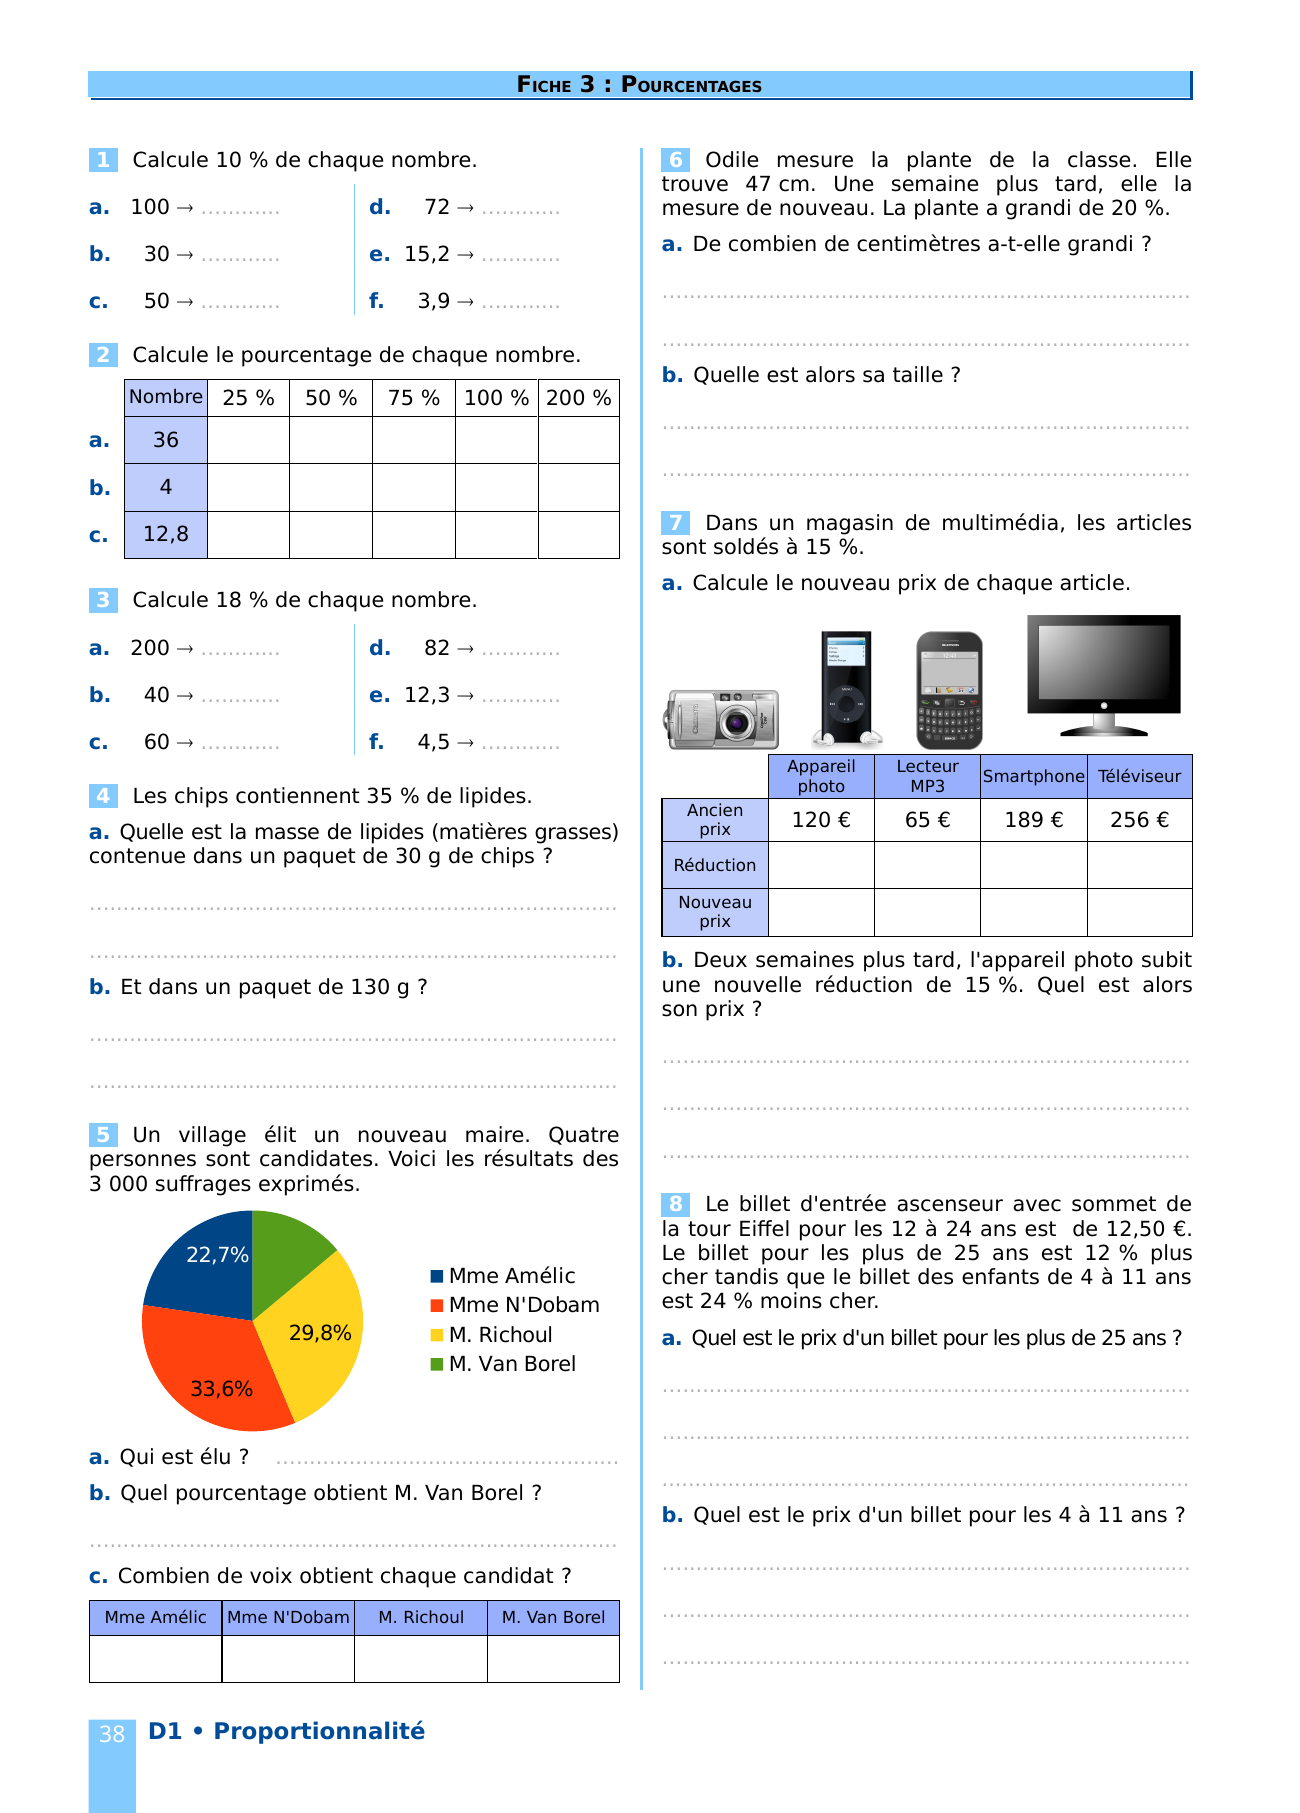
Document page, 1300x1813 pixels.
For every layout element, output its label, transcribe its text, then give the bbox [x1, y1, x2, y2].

table_header 100 % [456, 380, 537, 416]
table_header 75 % [373, 380, 455, 416]
table_header [917, 602, 982, 631]
table_cell [89, 512, 124, 559]
table_cell [981, 889, 1087, 936]
table_cell 36 [125, 417, 207, 463]
table_header [661, 754, 768, 798]
list 12,3  …......... [369, 660, 620, 707]
table_header [812, 602, 884, 631]
table_cell [290, 512, 372, 558]
list 200  …......... [88, 624, 339, 660]
table_cell 12,8 [125, 512, 207, 558]
table_cell [456, 417, 537, 463]
table_header M. Van Borel [488, 1601, 619, 1635]
list 3,9  …......... [369, 266, 620, 314]
table_cell [290, 417, 372, 463]
list Quelle est alors sa taille ? [661, 363, 1193, 387]
list Quelle est la masse de lipides (matières grasses) contenue dans un paquet de 30 g de chips ? [88, 820, 620, 868]
table_cell [208, 464, 289, 511]
table_header [661, 602, 779, 689]
picture [661, 689, 780, 750]
picture [916, 631, 983, 750]
table_header [983, 602, 1015, 749]
table_cell Ancien prix [663, 799, 768, 841]
list 82  …......... [369, 624, 620, 660]
table_cell 65 € [875, 799, 980, 841]
table_cell 120 € [769, 799, 874, 841]
list Deux semaines plus tard, l'appareil photo subit une nouvelle réduction de 15 %. Quel est alors son prix ? [661, 948, 1193, 1021]
table_cell [875, 842, 980, 888]
list 30  …......... [88, 219, 339, 266]
picture [1015, 601, 1193, 750]
table_cell [208, 417, 289, 463]
list 72  …......... [369, 184, 620, 219]
picture [811, 631, 884, 750]
list ….............................................................................…............................................................................. [88, 868, 620, 963]
list Les chips contiennent 35 % de lipides. [118, 784, 620, 808]
list 15,2  …......... [369, 219, 620, 266]
list 4,5  …......... [369, 707, 620, 754]
list Calcule 10 % de chaque nombre. [118, 148, 620, 172]
table_header 50 % [290, 380, 372, 416]
table_header [779, 602, 812, 749]
table_cell [981, 842, 1087, 888]
table_cell [769, 842, 874, 888]
table_cell [355, 1636, 487, 1682]
list ….............................................................................….............................................................................…............................................................................. [661, 1021, 1193, 1163]
table_cell [1088, 842, 1192, 888]
list De combien de centimètres a-t-elle grandi ? [661, 232, 1193, 256]
table_cell [373, 417, 455, 463]
list Calcule 18 % de chaque nombre. [118, 588, 620, 613]
table_cell [539, 464, 619, 511]
list 40  …......... [88, 660, 339, 707]
table_cell [208, 512, 289, 558]
list Quel est le prix d'un billet pour les 4 à 11 ans ? [661, 1503, 1193, 1528]
table_cell [539, 512, 619, 558]
list Calcule le pourcentage de chaque nombre. [118, 343, 620, 367]
list …............................................................................. [661, 1622, 1193, 1670]
list Qui est élu ? …................................................. [88, 1445, 620, 1469]
table_cell [223, 1636, 354, 1682]
list …............................................................................. [88, 1505, 620, 1553]
table_header Lecteur MP3 [875, 755, 980, 798]
table_header [89, 379, 124, 417]
table_cell 4 [125, 464, 207, 511]
list Et dans un paquet de 130 g ? [88, 975, 620, 999]
table_header Mme Amélic [90, 1601, 221, 1635]
table_header Téléviseur [1088, 755, 1192, 798]
table_cell 189 € [981, 799, 1087, 841]
table_cell [89, 464, 124, 512]
table_header [884, 602, 917, 749]
table_cell [1088, 889, 1192, 936]
list 50  …......... [88, 266, 339, 314]
table_cell [769, 889, 874, 936]
table_cell [89, 417, 124, 464]
table_cell Nouveau prix [663, 889, 768, 936]
table_cell [373, 512, 455, 558]
list ….............................................................................…............................................................................. [88, 999, 620, 1094]
list 60  …......... [88, 707, 339, 754]
table_cell [90, 1636, 221, 1682]
table_cell [456, 464, 537, 511]
table_header 25 % [208, 380, 289, 416]
list 100  …......... [88, 184, 339, 219]
table_cell [373, 464, 455, 511]
table_header M. Richoul [355, 1601, 487, 1635]
table_header Nombre [125, 380, 207, 416]
list Un village élit un nouveau maire. Quatre personnes sont candidates. Voici les résultats des 3 000 suffrages exprimés. [88, 1123, 620, 1196]
list Dans un magasin de multimédia, les articles sont soldés à 15 %. [661, 511, 1193, 560]
list Calcule le nouveau prix de chaque article. [661, 571, 1193, 596]
list Quel pourcentage obtient M. Van Borel ? [88, 1481, 620, 1505]
table_header Smartphone [981, 755, 1087, 798]
list Combien de voix obtient chaque candidat ? [88, 1564, 620, 1589]
table_cell [456, 512, 537, 558]
list Odile mesure la plante de la classe. Elle trouve 47 cm. Une semaine plus tard, elle la mesure de nouveau. La plante a grandi de 20 %. [661, 148, 1193, 220]
table_cell [290, 464, 372, 511]
list ….............................................................................…............................................................................. [661, 387, 1193, 482]
table_cell 256 € [1088, 799, 1192, 841]
table_cell [488, 1636, 619, 1682]
table_cell Réduction [663, 842, 768, 888]
list ….............................................................................…............................................................................. [661, 1528, 1193, 1622]
list Quel est le prix d'un billet pour les plus de 25 ans ? [661, 1326, 1193, 1350]
list ….............................................................................…............................................................................................................................................................. [661, 1350, 1193, 1492]
table_header 200 % [539, 380, 619, 416]
table_cell [539, 417, 619, 463]
table_cell [875, 889, 980, 936]
list ….............................................................................…............................................................................. [661, 256, 1193, 351]
table_header Appareil photo [769, 755, 874, 798]
table_header Mme N'Dobam [223, 1601, 354, 1635]
list Le billet d'entrée ascenseur avec sommet de la tour Eiffel pour les 12 à 24 ans est de 12,50 €. Le billet pour les plus de 25 ans est 12 % plus cher tandis que le billet des enfants de 4 à 11 ans est 24 % moins cher. [661, 1192, 1193, 1314]
